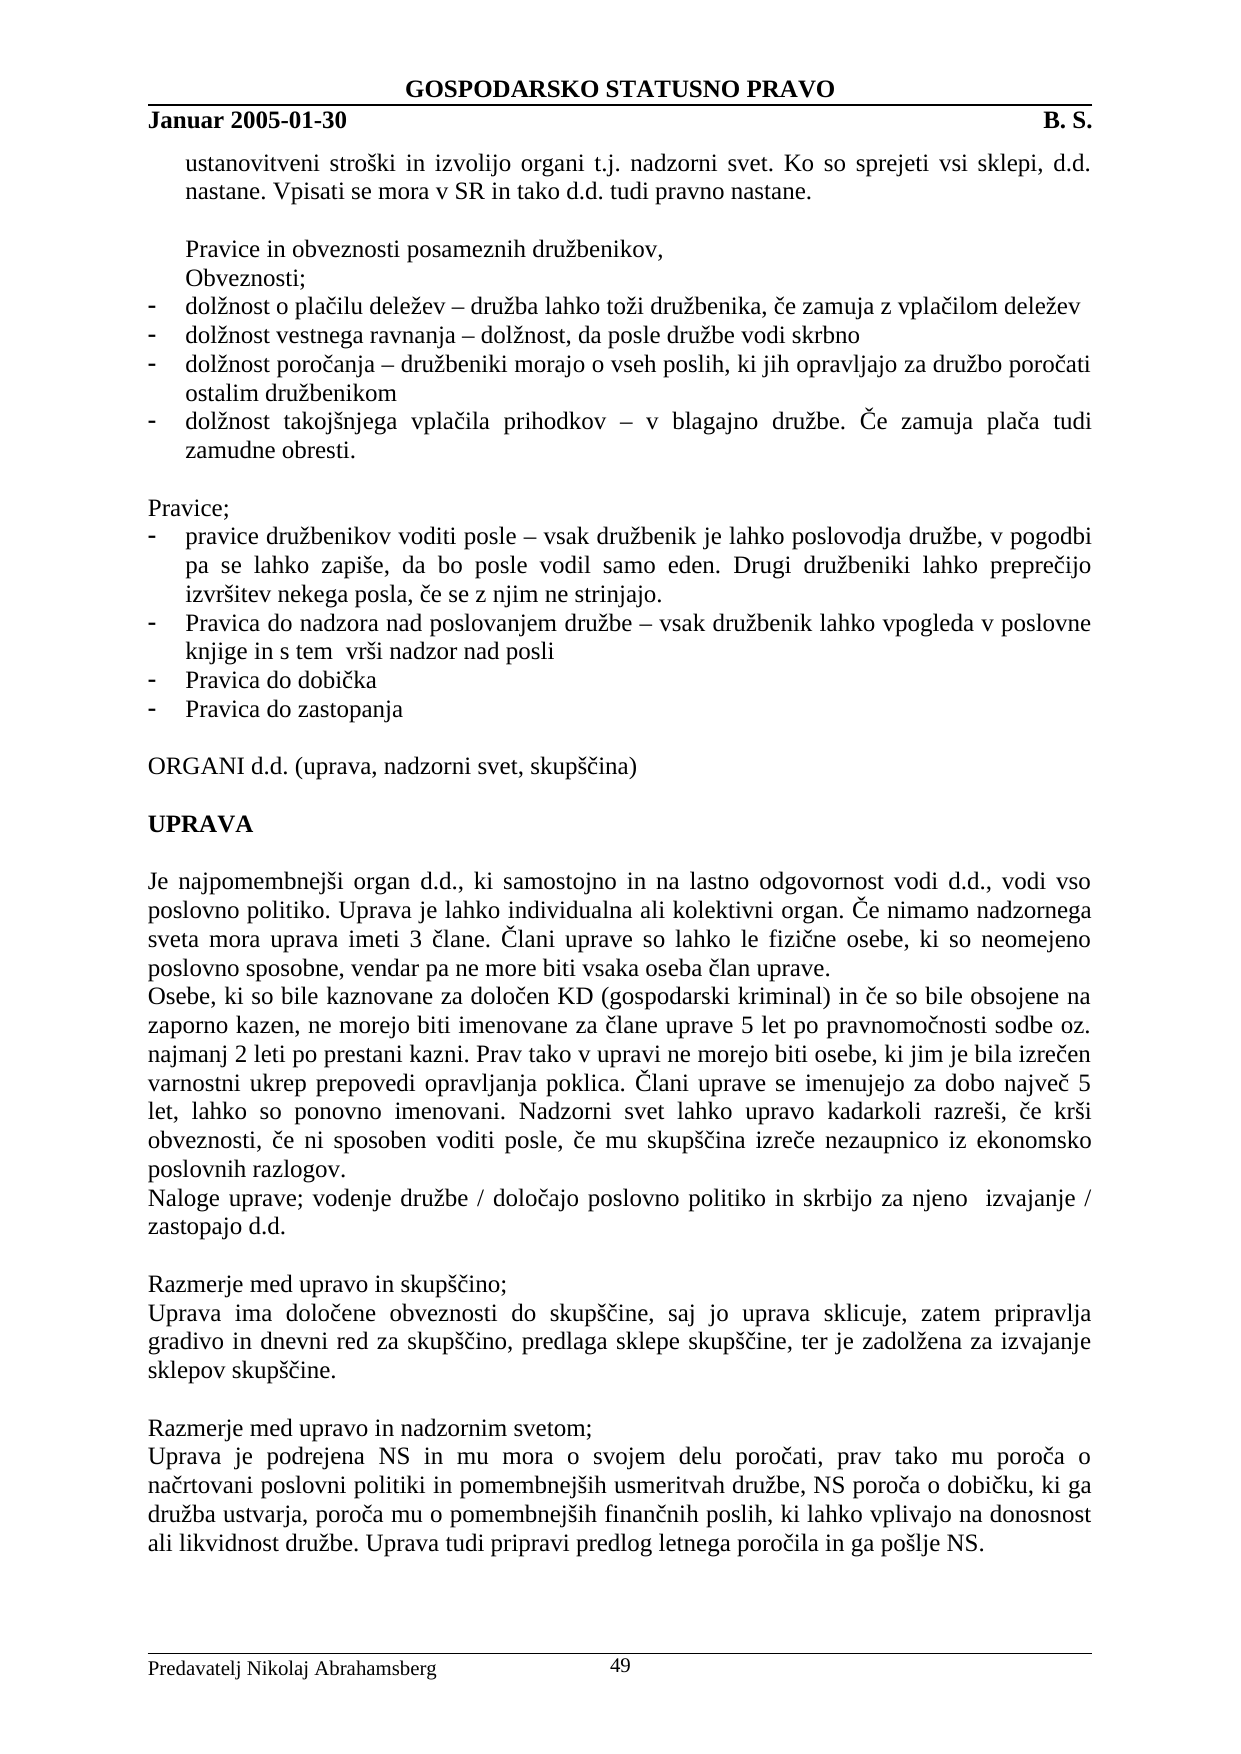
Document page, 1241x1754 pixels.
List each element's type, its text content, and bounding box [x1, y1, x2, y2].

list Pravica do nadzora nad poslovanjem družbe – vsak družbenik lahko vpogleda v poslovne knjige in s tem vrši nadzor nad posli [148, 608, 1092, 665]
list Pravica do dobička [148, 665, 1092, 694]
list dolžnost o plačilu deležev – družba lahko toži družbenika, če zamuja z vplačilom deležev [148, 291, 1092, 320]
text Osebe, ki so bile kaznovane za določen KD (gospodarski kriminal) in če so bile obsojene na zaporno kazen, ne morejo biti imenovane za člane uprave 5 let po pravnomočnosti sodbe oz. najmanj 2 leti po prestani kazni. Prav tako v upravi ne morejo biti osebe, ki jim je bila izrečen varnostni ukrep prepovedi opravljanja poklica. Člani uprave se imenujejo za dobo največ 5 let, lahko so ponovno imenovani. Nadzorni svet lahko upravo kadarkoli razreši, če krši obveznosti, če ni sposoben voditi posle, če mu skupščina izreče nezaupnico iz ekonomsko poslovnih razlogov. [148, 981, 1092, 1183]
text Pravice in obveznosti posameznih družbenikov, [185, 234, 1092, 263]
text Uprava ima določene obveznosti do skupščine, saj jo uprava sklicuje, zatem pripravlja gradivo in dnevni red za skupščino, predlaga sklepe skupščine, ter je zadolžena za izvajanje sklepov skupščine. [148, 1298, 1092, 1384]
list pravice družbenikov voditi posle – vsak družbenik je lahko poslovodja družbe, v pogodbi pa se lahko zapiše, da bo posle vodil samo eden. Drugi družbeniki lahko preprečijo izvršitev nekega posla, če se z njim ne strinjajo. [148, 521, 1092, 608]
text Naloge uprave; vodenje družbe / določajo poslovno politiko in skrbijo za njeno izvajanje / zastopajo d.d. [148, 1183, 1092, 1240]
text Razmerje med upravo in nadzornim svetom; [148, 1413, 1092, 1441]
list dolžnost poročanja – družbeniki morajo o vseh poslih, ki jih opravljajo za družbo poročati ostalim družbenikom [148, 349, 1092, 406]
text UPRAVA [148, 809, 1092, 838]
list dolžnost takojšnjega vplačila prihodkov – v blagajno družbe. Če zamuja plača tudi zamudne obresti. [148, 406, 1092, 464]
text Obveznosti; [185, 263, 1092, 291]
text Je najpomembnejši organ d.d., ki samostojno in na lastno odgovornost vodi d.d., vodi vso poslovno politiko. Uprava je lahko individualna ali kolektivni organ. Če nimamo nadzornega sveta mora uprava imeti 3 člane. Člani uprave so lahko le fizične osebe, ki so neomejeno poslovno sposobne, vendar pa ne more biti vsaka oseba član uprave. [148, 866, 1092, 981]
list dolžnost vestnega ravnanja – dolžnost, da posle družbe vodi skrbno [148, 320, 1092, 349]
text ustanovitveni stroški in izvolijo organi t.j. nadzorni svet. Ko so sprejeti vsi sklepi, d.d. nastane. Vpisati se mora v SR in tako d.d. tudi pravno nastane. [185, 148, 1092, 205]
text ORGANI d.d. (uprava, nadzorni svet, skupščina) [148, 751, 1092, 780]
list Pravica do zastopanja [148, 694, 1092, 723]
text Razmerje med upravo in skupščino; [148, 1269, 1092, 1298]
text Uprava je podrejena NS in mu mora o svojem delu poročati, prav tako mu poroča o načrtovani poslovni politiki in pomembnejših usmeritvah družbe, NS poroča o dobičku, ki ga družba ustvarja, poroča mu o pomembnejših finančnih poslih, ki lahko vplivajo na donosnost ali likvidnost družbe. Uprava tudi pripravi predlog letnega poročila in ga pošlje NS. [148, 1441, 1092, 1556]
text Pravice; [148, 493, 1092, 521]
